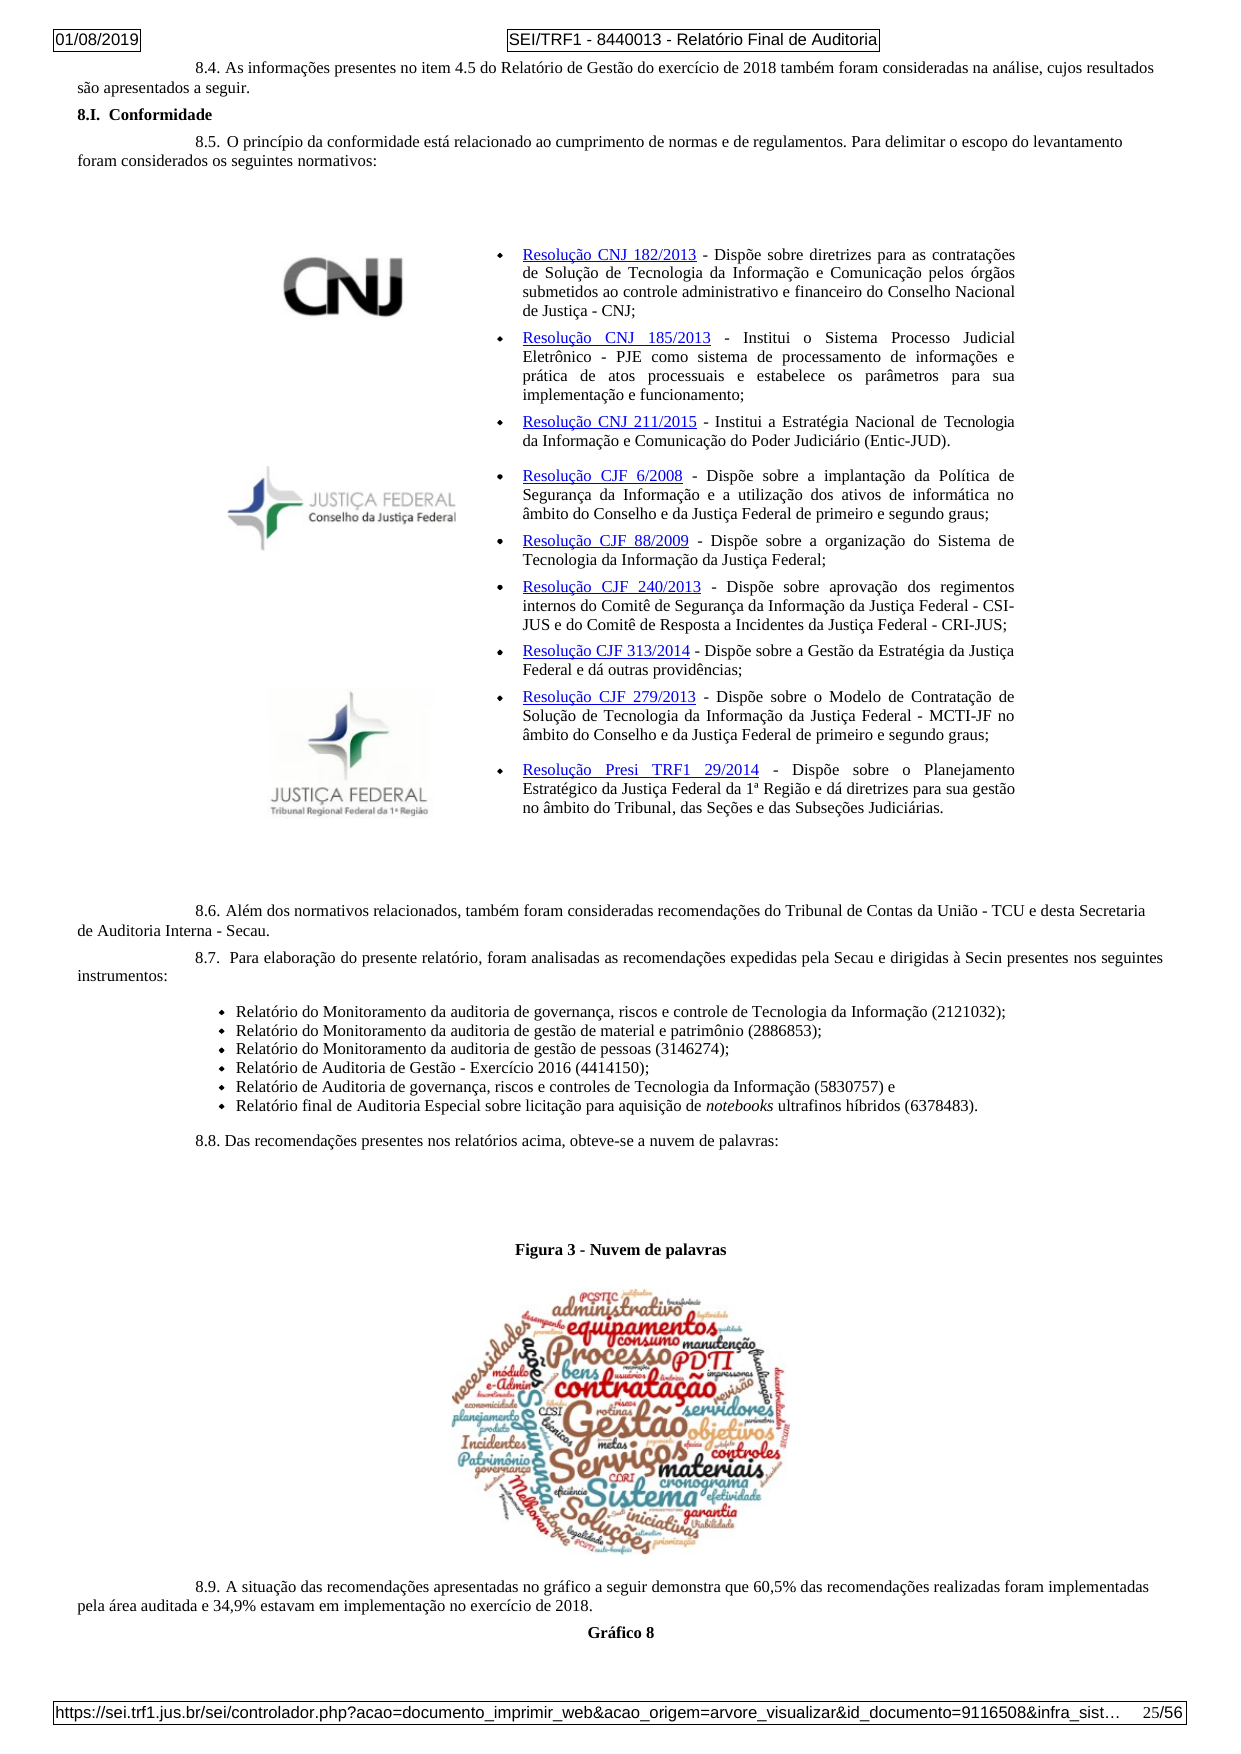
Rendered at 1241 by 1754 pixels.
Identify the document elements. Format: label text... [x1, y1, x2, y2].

text Resolução CJF 88/2009 - Dispõe sobre a organização do Sistema de Tecnologia da Informação da Justiça Federal; [522, 531, 1014, 569]
text Resolução CJF 313/2014 - Dispõe sobre a Gestão da Estratégia da Justiça Federal e dá outras providências; [522, 642, 1015, 679]
subtitle Figura 3 - Nuvem de palavras [515, 1239, 1196, 1259]
list As informações presentes no item 4.5 do Relatório de Gestão do exercício de 2018 também foram consideradas na análise, cujos resultados são apresentados a seguir. [77, 59, 1165, 97]
subtitle Conformidade [77, 104, 1196, 124]
text Resolução CNJ 211/2015 - Institui a Estratégia Nacional de Tecnologia da Informação e Comunicação do Poder Judiciário (Entic-JUD). [522, 412, 1015, 450]
subtitle Gráfico 8 [587, 1623, 1196, 1642]
list Para elaboração do presente relatório, foram analisadas as recomendações expedidas pela Secau e dirigidas à Secin presentes nos seguintes [195, 947, 1196, 967]
text Relatório do Monitoramento da auditoria de governança, riscos e controle de Tecnologia da Informação (2121032); Relatório do Monitoramento da auditoria de gestão de material e patrimônio (2886853); [236, 1002, 1067, 1039]
text Resolução CNJ 185/2013 - Institui o Sistema Processo Judicial Eletrônico - PJE como sistema de processamento de informações e prática de atos processuais e estabelece os parâmetros para sua implementação e funcionamento; [522, 328, 1015, 404]
list A situação das recomendações apresentadas no gráfico a seguir demonstra que 60,5% das recomendações realizadas foram implementadas pela área auditada e 34,9% estavam em implementação no exercício de 2018. [77, 1578, 1165, 1615]
text Resolução CJF 279/2013 - Dispõe sobre o Modelo de Contratação de Solução de Tecnologia da Informação da Justiça Federal - MCTI-JF no âmbito do Conselho e da Justiça Federal de primeiro e segundo graus; [522, 688, 1015, 744]
text Resolução CJF 240/2013 - Dispõe sobre aprovação dos regimentos internos do Comitê de Segurança da Informação da Justiça Federal - CSI- JUS e do Comitê de Resposta a Incidentes da Justiça Federal - CRI-JUS; [522, 577, 1015, 633]
text Relatório do Monitoramento da auditoria de gestão de pessoas (3146274); Relatório de Auditoria de Gestão - Exercício 2016 (4414150); [236, 1039, 732, 1077]
picture [227, 466, 456, 551]
text Relatório de Auditoria de governança, riscos e controles de Tecnologia da Informação (5830757) e [236, 1077, 1196, 1096]
picture [282, 255, 405, 320]
list Das recomendações presentes nos relatórios acima, obteve-se a nuvem de palavras: [195, 1131, 1196, 1150]
picture [266, 687, 435, 819]
list O princípio da conformidade está relacionado ao cumprimento de normas e de regulamentos. Para delimitar o escopo do levantamento foram considerados os seguintes normativos: [77, 132, 1165, 169]
text Resolução Presi TRF1 29/2014 - Dispõe sobre o Planejamento Estratégico da Justiça Federal da 1ª Região e dá diretrizes para sua gestão no âmbito do Tribunal, das Seções e das Subseções Judiciárias. [522, 761, 1015, 817]
list Além dos normativos relacionados, também foram consideradas recomendações do Tribunal de Contas da União - TCU e desta Secretaria de Auditoria Interna - Secau. [77, 902, 1165, 939]
picture [451, 1288, 791, 1555]
text Resolução CJF 6/2008 - Dispõe sobre a implantação da Política de Segurança da Informação e a utilização dos ativos de informática no âmbito do Conselho e da Justiça Federal de primeiro e segundo graus; [522, 466, 1015, 523]
text instrumentos: [77, 967, 172, 985]
text Relatório final de Auditoria Especial sobre licitação para aquisição de notebooks ultrafinos híbridos (6378483). [236, 1096, 1196, 1115]
text Resolução CNJ 182/2013 - Dispõe sobre diretrizes para as contratações de Solução de Tecnologia da Informação e Comunicação pelos órgãos submetidos ao controle administrativo e financeiro do Conselho Nacional de Justiça - CNJ; [522, 245, 1015, 320]
